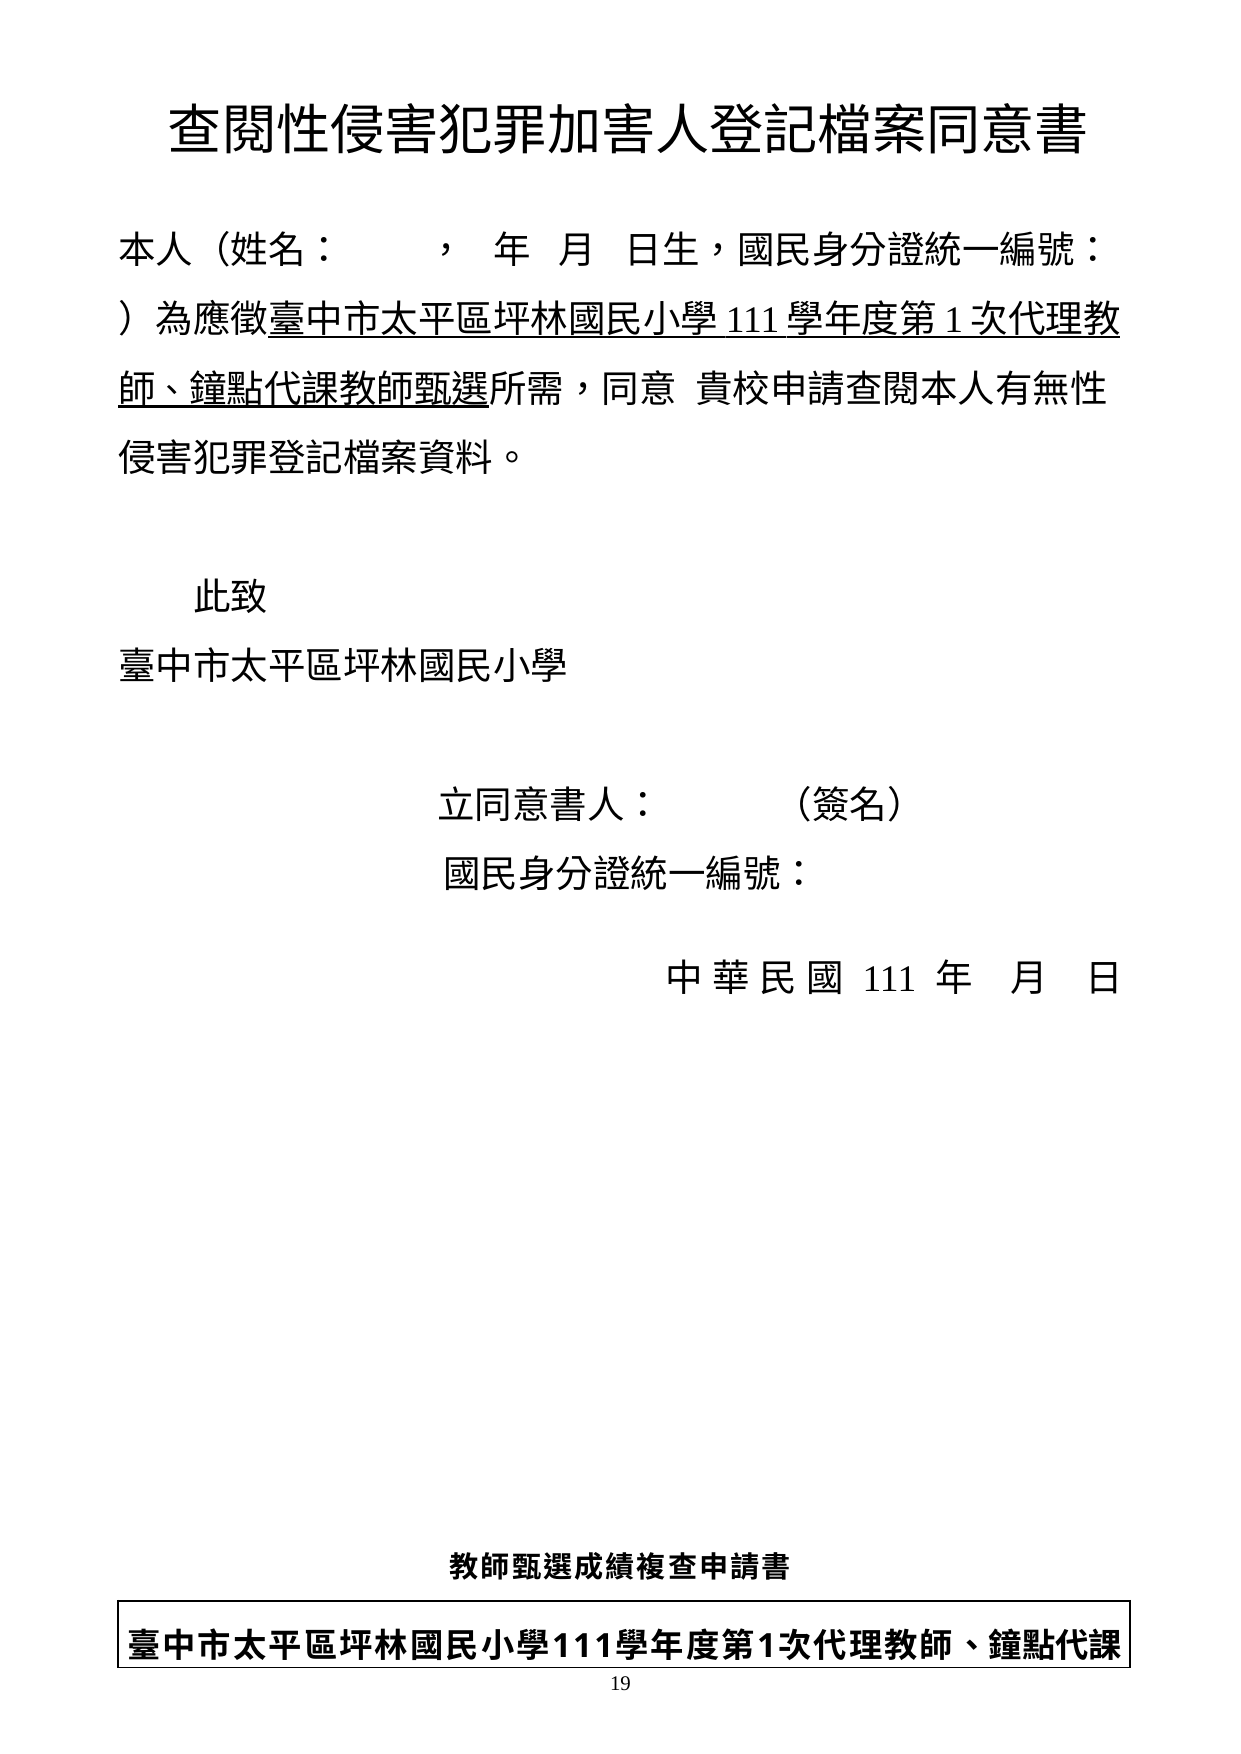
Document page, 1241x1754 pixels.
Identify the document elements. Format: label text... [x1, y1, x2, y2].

text 國民身分證統一編號： [118, 837, 1122, 906]
text 中 華 民 國 111 年 月 日 [118, 941, 1122, 1010]
text 立同意書人： （簽名） [118, 767, 1122, 837]
text 本人（姓名： ， 年 月 日生，國民身分證統一編號： ）為應徵臺中市太平區坪林國民小學111學年度第1次代理教師、鐘點代課教師甄選所需，同意 貴校申請查閱本人有無性侵害犯罪登記檔案資料。 [118, 212, 1122, 490]
text 教師甄選成績複查申請書 [118, 1530, 1122, 1600]
text 臺中市太平區坪林國民小學 [118, 628, 1122, 698]
text 此致 [118, 559, 1122, 628]
text 查閱性侵害犯罪加害人登記檔案同意書 [118, 73, 1138, 177]
table_header 臺中市太平區坪林國民小學111學年度第1次代理教師、鐘點代課 [119, 1602, 1129, 1667]
